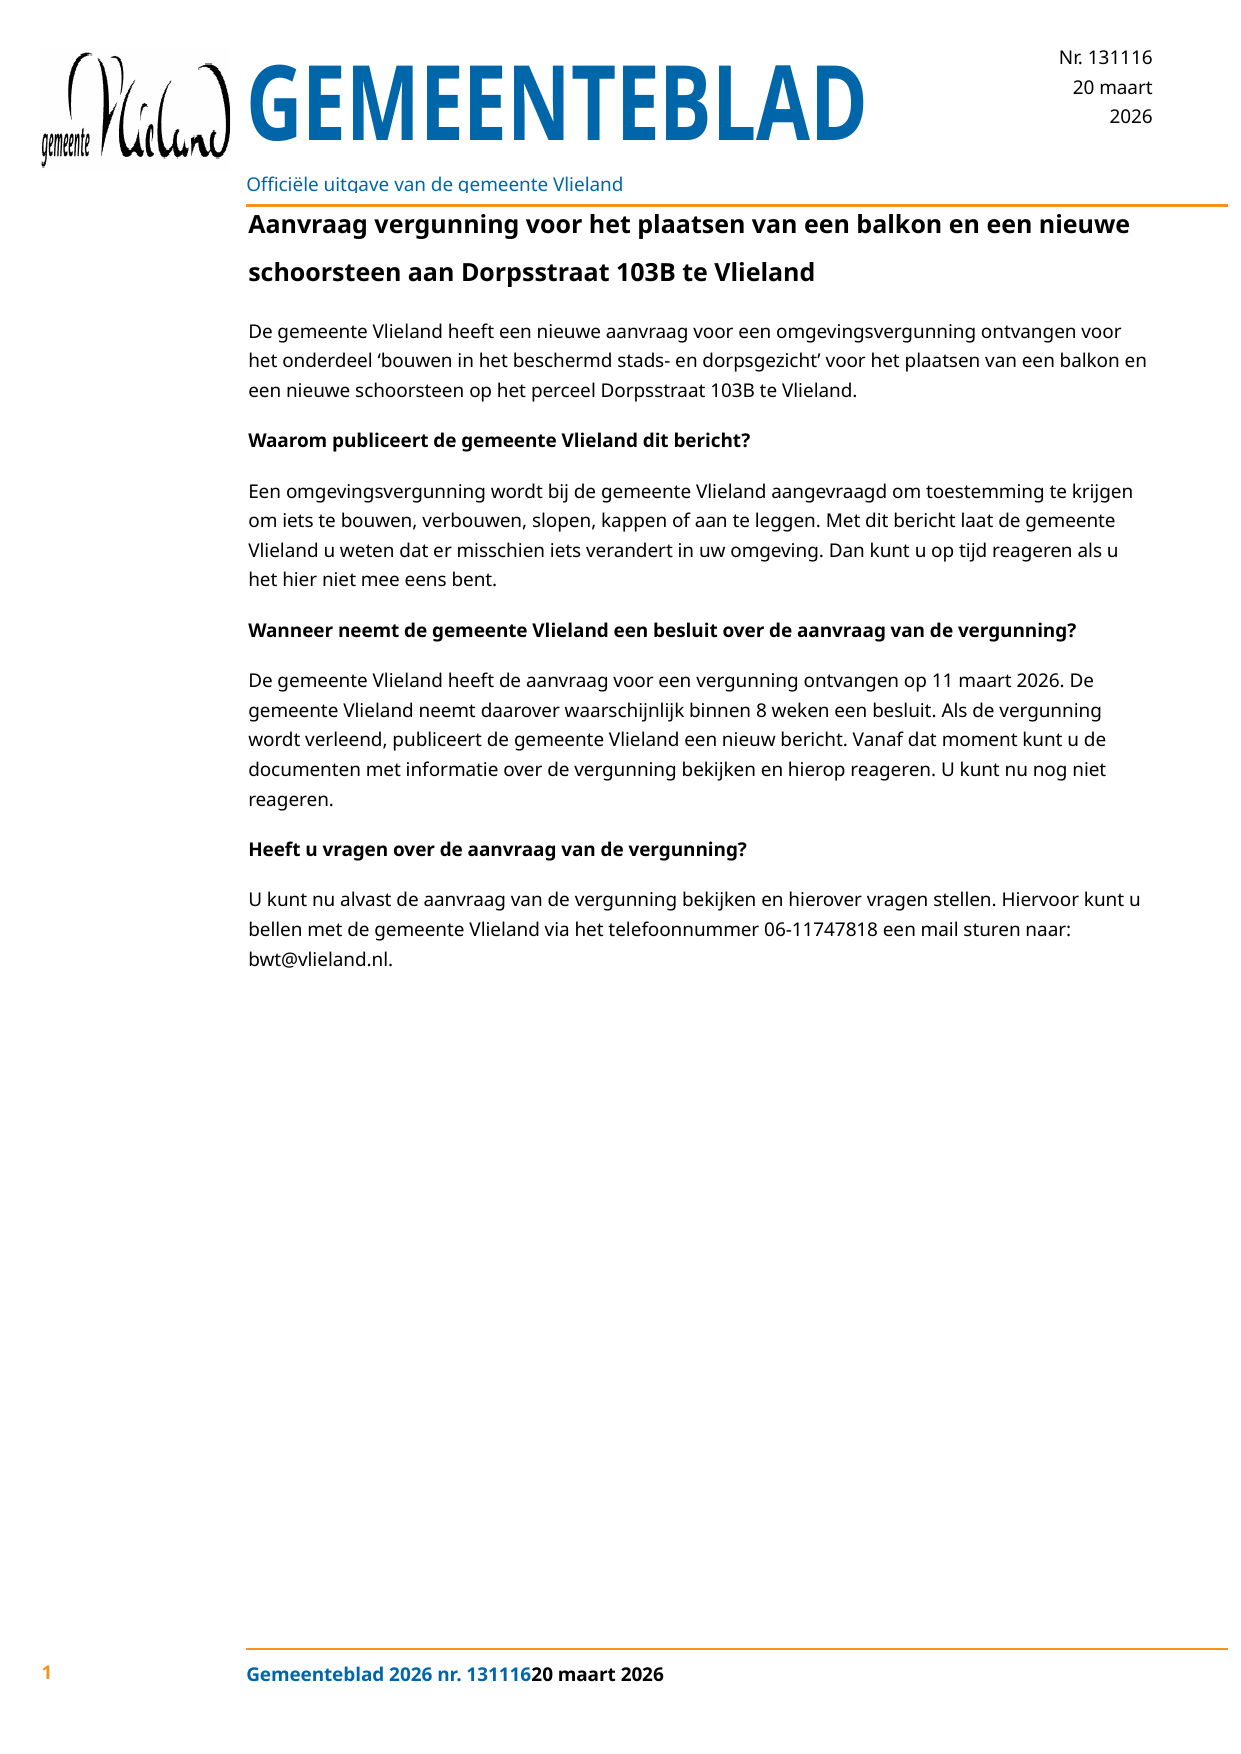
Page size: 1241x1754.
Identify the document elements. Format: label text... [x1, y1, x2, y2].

picture [41, 47, 231, 172]
text Aanvraag vergunning voor het plaatsen van een balkon en een nieuwe schoorsteen aan Dorpsstraat 103B te Vlieland [248, 207, 1152, 288]
text De gemeente Vlieland heeft de aanvraag voor een vergunning ontvangen op 11 maart 2026. De gemeente Vlieland neemt daarover waarschijnlijk binnen 8 weken een besluit. Als de vergunning wordt verleend, publiceert de gemeente Vlieland een nieuw bericht. Vanaf dat moment kunt u de documenten met informatie over de vergunning bekijken en hierop reageren. U kunt nu nog niet reageren. [248, 667, 1152, 812]
text Een omgevingsvergunning wordt bij de gemeente Vlieland aangevraagd om toestemming te krijgen om iets te bouwen, verbouwen, slopen, kappen of aan te leggen. Met dit bericht laat de gemeente Vlieland u weten dat er misschien iets verandert in uw omgeving. Dan kunt u op tijd reageren als u het hier niet mee eens bent. [248, 478, 1152, 592]
text Wanneer neemt de gemeente Vlieland een besluit over de aanvraag van de vergunning? [248, 617, 1152, 643]
text De gemeente Vlieland heeft een nieuwe aanvraag voor een omgevingsvergunning ontvangen voor het onderdeel ‘bouwen in het beschermd stads- en dorpsgezicht’ voor het plaatsen van een balkon en een nieuwe schoorsteen op het perceel Dorpsstraat 103B te Vlieland. [248, 318, 1152, 403]
text Heeft u vragen over de aanvraag van de vergunning? [248, 836, 1152, 862]
text Waarom publiceert de gemeente Vlieland dit bericht? [248, 427, 1152, 453]
text U kunt nu alvast de aanvraag van de vergunning bekijken en hierover vragen stellen. Hiervoor kunt u bellen met de gemeente Vlieland via het telefoonnummer 06-11747818 een mail sturen naar: bwt@vlieland.nl. [248, 887, 1152, 972]
